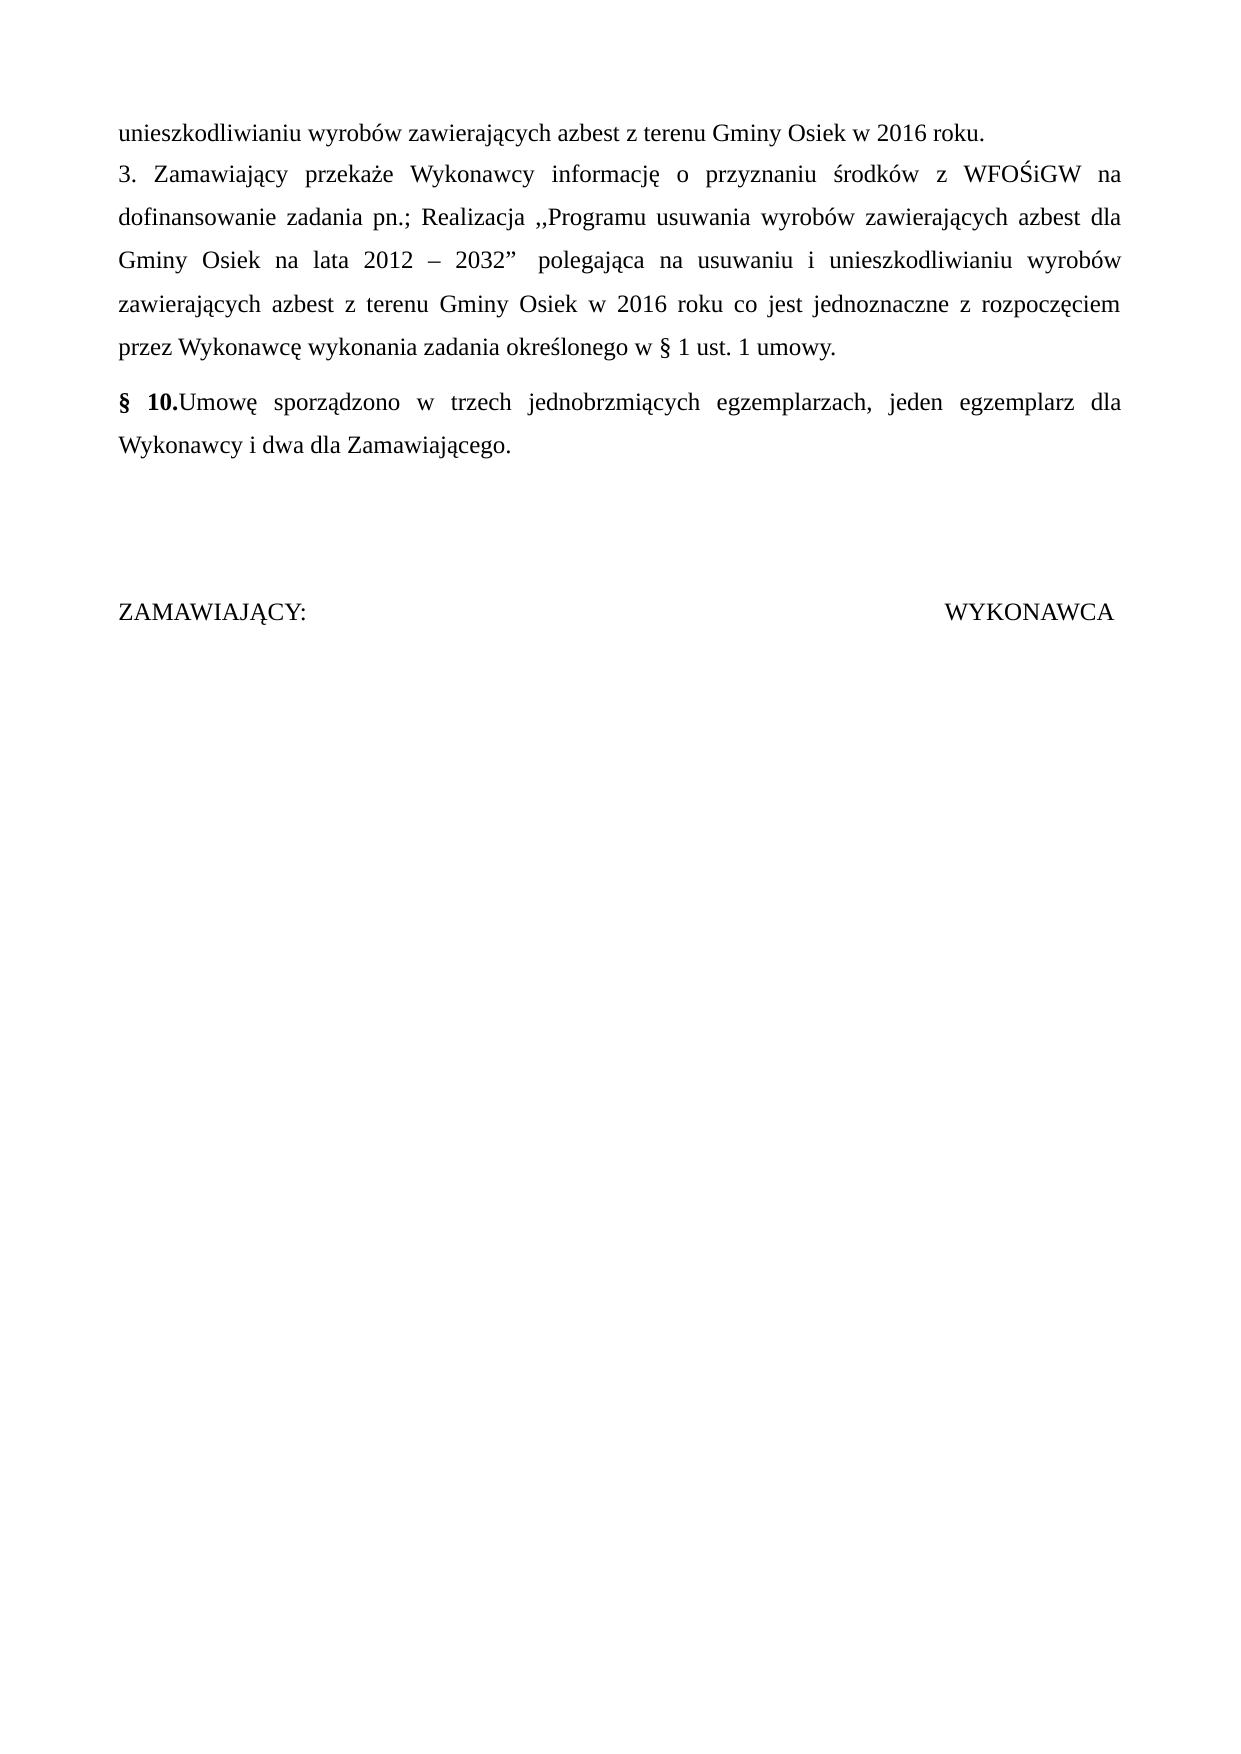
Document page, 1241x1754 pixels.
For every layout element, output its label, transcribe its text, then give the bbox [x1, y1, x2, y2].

text ZAMAWIAJĄCY: WYKONAWCA [118, 597, 1122, 626]
text § 10.Umowę sporządzono w trzech jednobrzmiących egzemplarzach, jeden egzemplarz dla Wykonawcy i dwa dla Zamawiającego. [118, 387, 1122, 459]
text 3. Zamawiający przekaże Wykonawcy informację o przyznaniu środków z WFOŚiGW na dofinansowanie zadania pn.; Realizacja ,,Programu usuwania wyrobów zawierających azbest dla Gminy Osiek na lata 2012 – 2032” polegająca na usuwaniu i unieszkodliwianiu wyrobów zawierających azbest z terenu Gminy Osiek w 2016 roku co jest jednoznaczne z rozpoczęciem przez Wykonawcę wykonania zadania określonego w § 1 ust. 1 umowy. [118, 159, 1122, 361]
text unieszkodliwianiu wyrobów zawierających azbest z terenu Gminy Osiek w 2016 roku. [118, 118, 1122, 147]
